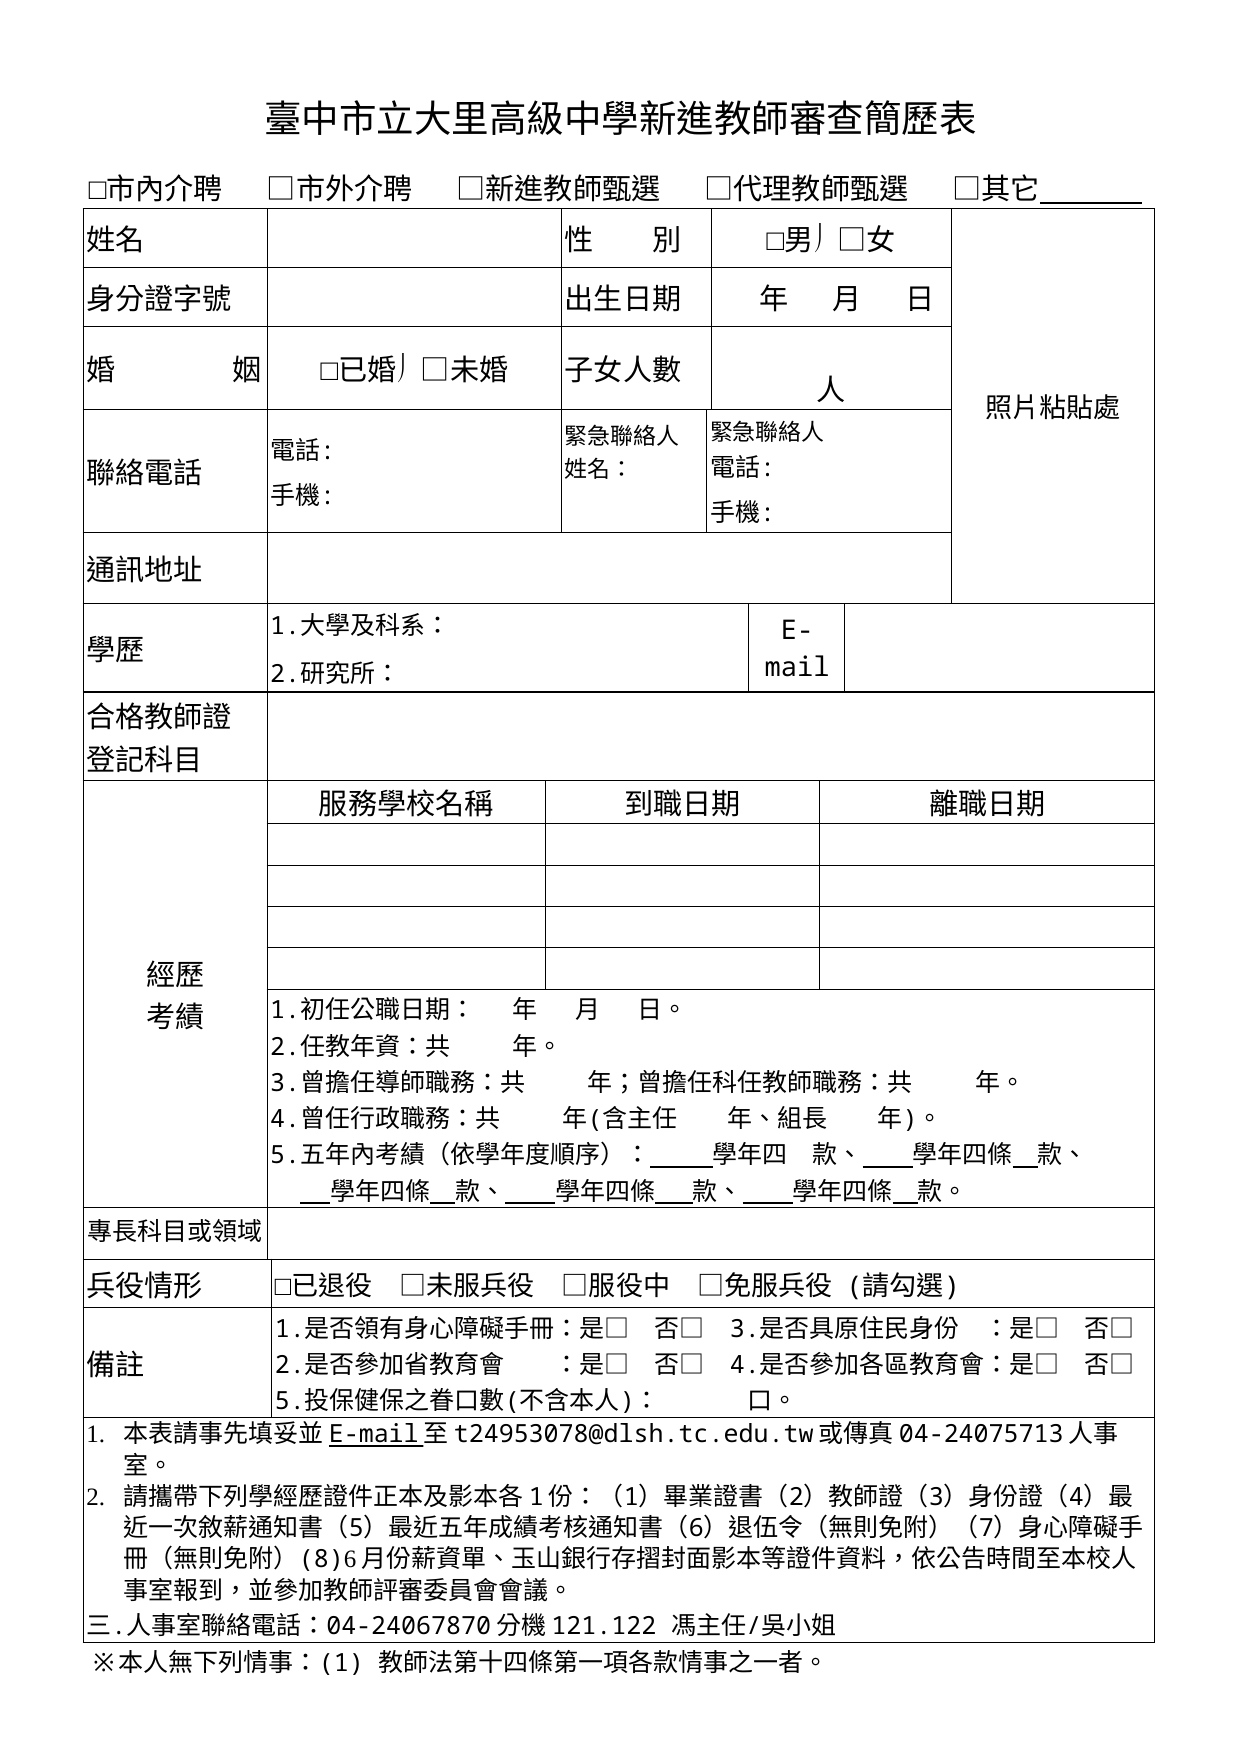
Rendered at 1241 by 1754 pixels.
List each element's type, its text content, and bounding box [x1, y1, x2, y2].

table_cell 服務學校名稱 [268, 781, 545, 823]
table_cell □已婚 □未婚 [268, 327, 561, 409]
table_cell 合格教師證 登記科目 [84, 693, 267, 780]
table_cell [268, 693, 1154, 780]
table_cell 年 月 日 [712, 268, 951, 326]
text □市內介聘 □市外介聘 □新進教師甄選 □代理教師甄選 □其它 [89, 166, 1152, 208]
table_cell 出生日期 [562, 268, 711, 326]
table_cell 聯絡電話 [84, 410, 267, 532]
table_cell E-mail [749, 604, 844, 691]
table_cell [546, 866, 819, 906]
table_cell 學歷 [84, 604, 267, 691]
table_cell 離職日期 [820, 781, 1154, 823]
table_header 照片粘貼處 [952, 209, 1154, 603]
table_cell 經歷 考績 [84, 781, 267, 1207]
text ※本人無下列情事：(1) 教師法第十四條第一項各款情事之一者。 [89, 1643, 1152, 1679]
table_cell 本表請事先填妥並E-mail至t24953078@dlsh.tc.edu.tw或傳真04-24075713人事室。 請攜帶下列學經歷證件正本及影本各1份：（1）畢業證書（2）教師證（3）身份證（4）最近一次敘薪通知書（5）最近五年成績考核通知書（6）退伍令（無則免附）（7）身心障礙手冊（無則免附）(8)6月份薪資單、玉山銀行存摺封面影本等證件資料，依公告時間至本校人事室報到，並參加教師評審委員會會議。 三.人事室聯絡電話：04-24067870分機121.122 馮主任/吳小姐 [84, 1418, 1154, 1642]
table_cell 專長科目或領域 [84, 1208, 267, 1258]
table_cell 通訊地址 [84, 533, 267, 603]
table_cell 1.是否領有身心障礙手冊：是□ 否□ 3.是否具原住民身份 ：是□ 否□ 2.是否參加省教育會 ：是□ 否□ 4.是否參加各區教育會：是□ 否□ 5.投保健保之眷口數(不含本人)： 口。 [272, 1308, 1154, 1417]
table_cell [268, 533, 951, 603]
table_cell [820, 866, 1154, 906]
table_cell [268, 268, 561, 326]
table_cell 兵役情形 [84, 1260, 271, 1307]
table_cell 到職日期 [546, 781, 819, 823]
table_cell 緊急聯絡人 姓名： [562, 410, 706, 532]
text 臺中市立大里高級中學新進教師審查簡歷表 [89, 89, 1152, 143]
table_cell 身分證字號 [84, 268, 267, 326]
table_cell [268, 866, 545, 906]
table_cell [820, 948, 1154, 989]
table_cell [546, 948, 819, 989]
table_cell [268, 907, 545, 947]
table_cell 子女人數 [562, 327, 711, 409]
table_cell [546, 907, 819, 947]
table_header □男 □女 [712, 209, 951, 267]
table_cell 人 [712, 327, 951, 409]
table_cell [268, 824, 545, 864]
table_cell 1.大學及科系： 2.研究所： [268, 604, 748, 691]
table_cell [820, 907, 1154, 947]
table_cell [268, 948, 545, 989]
table_cell 備註 [84, 1308, 271, 1417]
table_cell 1.初任公職日期： 年 月 日。 2.任教年資：共 年。 3.曾擔任導師職務：共 年；曾擔任科任教師職務：共 年。 4.曾任行政職務：共 年(含主任 年、組長 年)。 5.五年內考績（依學年度順序）： 學年四 款、 學年四條 款、 學年四條 款、 學年四條 款、 學年四條 款。 [268, 990, 1154, 1207]
table_header 姓名 [84, 209, 267, 267]
table_cell [845, 604, 1154, 691]
table_cell 緊急聯絡人 電話: 手機: [707, 410, 951, 532]
table_cell [546, 824, 819, 864]
table_cell [820, 824, 1154, 864]
table_cell 電話: 手機: [268, 410, 561, 532]
table_header 性 別 [562, 209, 711, 267]
table_header [268, 209, 561, 267]
table_cell □已退役 □未服兵役 □服役中 □免服兵役 (請勾選) [272, 1260, 1154, 1307]
table_cell 婚 姻 [84, 327, 267, 409]
table_cell [268, 1208, 1154, 1258]
